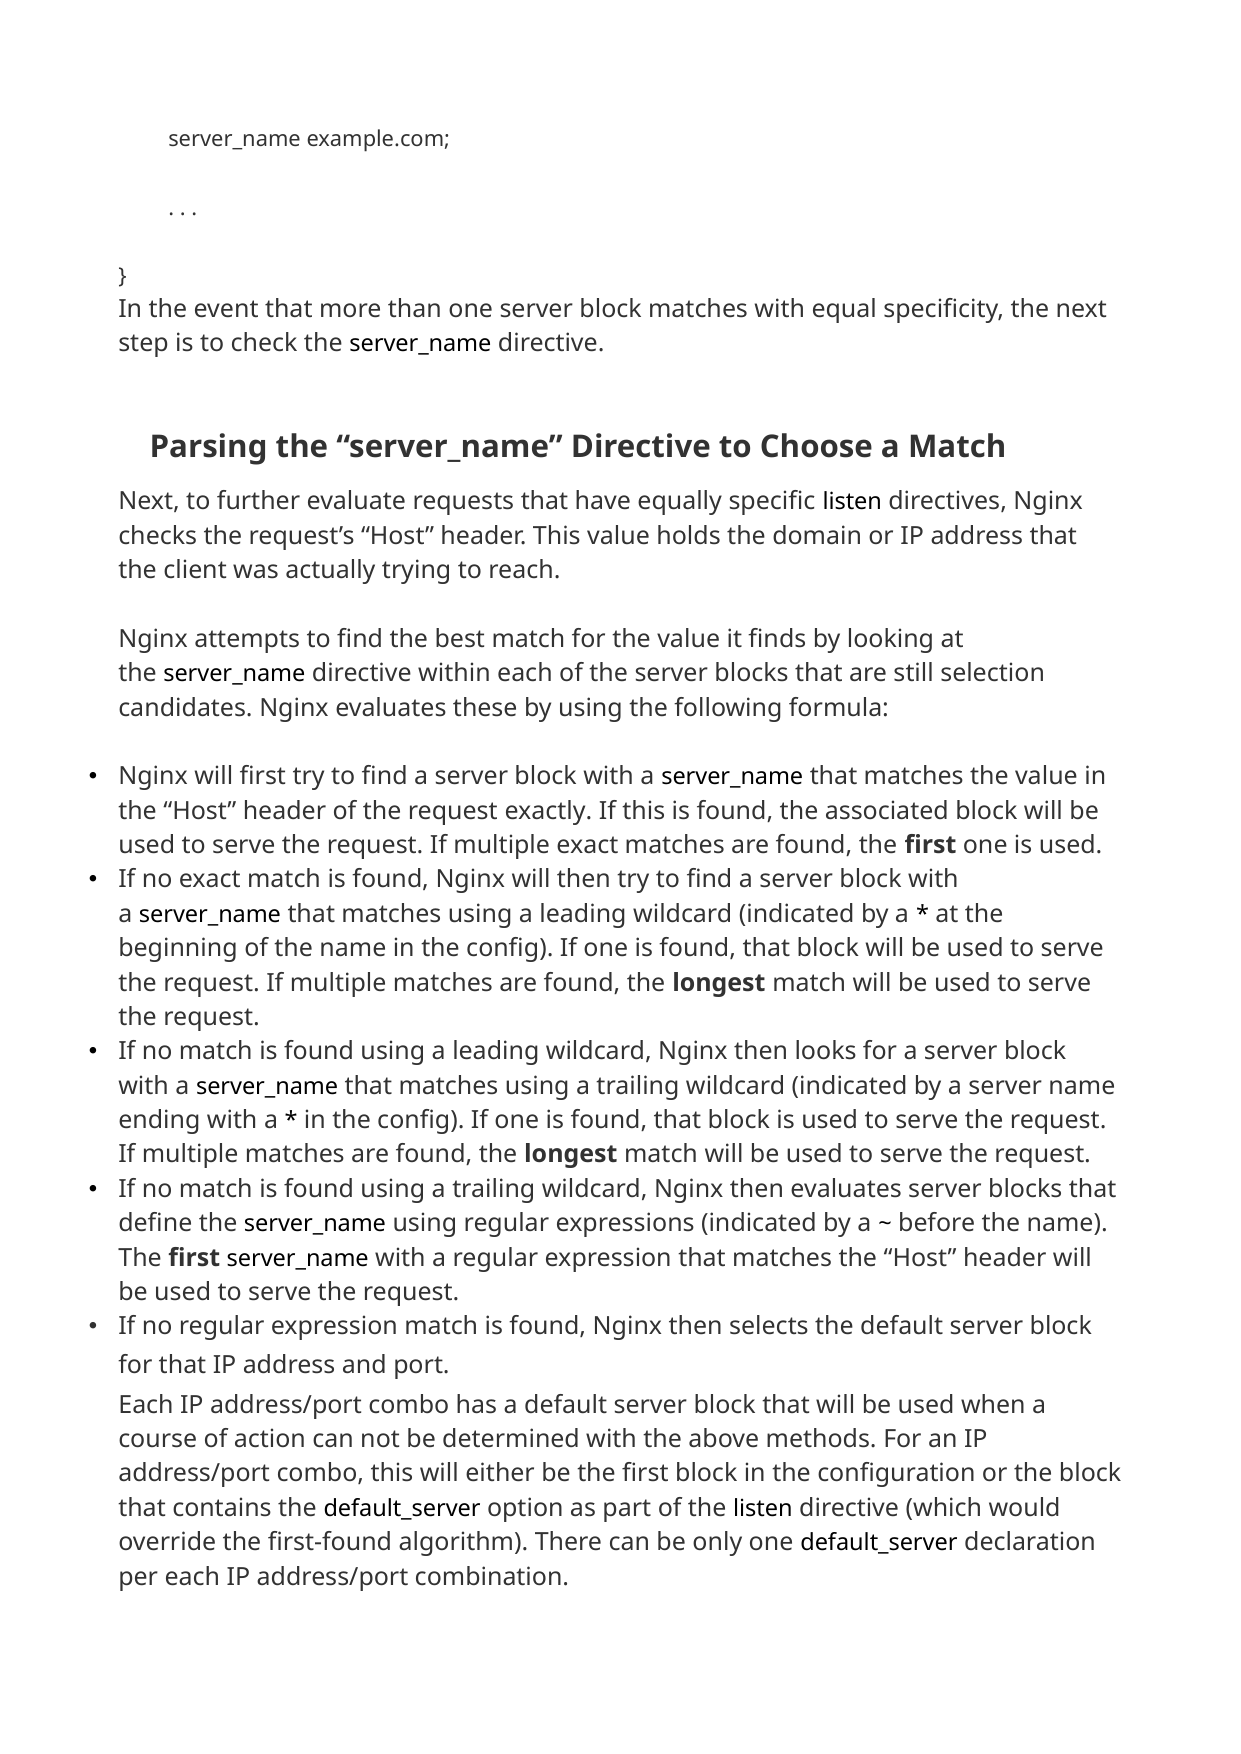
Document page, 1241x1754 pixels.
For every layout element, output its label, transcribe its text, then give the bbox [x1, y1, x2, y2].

text } [118, 256, 1122, 290]
text Each IP address/port combo has a default server block that will be used when a course of action can not be determined with the above methods. For an IP address/port combo, this will either be the first block in the configuration or the block that contains the default_server option as part of the listen directive (which would override the first-found algorithm). There can be only one default_server declaration per each IP address/port combination. [118, 1386, 1122, 1592]
text server_name example.com; [118, 118, 1122, 152]
subtitle Parsing the “server_name” Directive to Choose a Match [149, 424, 1091, 467]
text In the event that more than one server block matches with equal specificity, the next step is to check the server_name directive. [118, 290, 1122, 359]
text Next, to further evaluate requests that have equally specific listen directives, Nginx checks the request’s “Host” header. This value holds the domain or IP address that the client was actually trying to reach. [118, 483, 1122, 586]
list If no regular expression match is found, Nginx then selects the default server block for that IP address and port. [118, 1308, 1122, 1381]
list Nginx will first try to find a server block with a server_name that matches the value in the “Host” header of the request exactly. If this is found, the associated block will be used to serve the request. If multiple exact matches are found, the first one is used. [118, 758, 1122, 861]
list If no exact match is found, Nginx will then try to find a server block with a server_name that matches using a leading wildcard (indicated by a * at the beginning of the name in the config). If one is found, that block will be used to serve the request. If multiple matches are found, the longest match will be used to serve the request. [118, 861, 1122, 1033]
list If no match is found using a trailing wildcard, Nginx then evaluates server blocks that define the server_name using regular expressions (indicated by a ~ before the name). The first server_name with a regular expression that matches the “Host” header will be used to serve the request. [118, 1170, 1122, 1308]
list If no match is found using a leading wildcard, Nginx then looks for a server block with a server_name that matches using a trailing wildcard (indicated by a server name ending with a * in the config). If one is found, that block is used to serve the request. If multiple matches are found, the longest match will be used to serve the request. [118, 1033, 1122, 1170]
text Nginx attempts to find the best match for the value it finds by looking at the server_name directive within each of the server blocks that are still selection candidates. Nginx evaluates these by using the following formula: [118, 620, 1122, 723]
text . . . [118, 187, 1122, 221]
